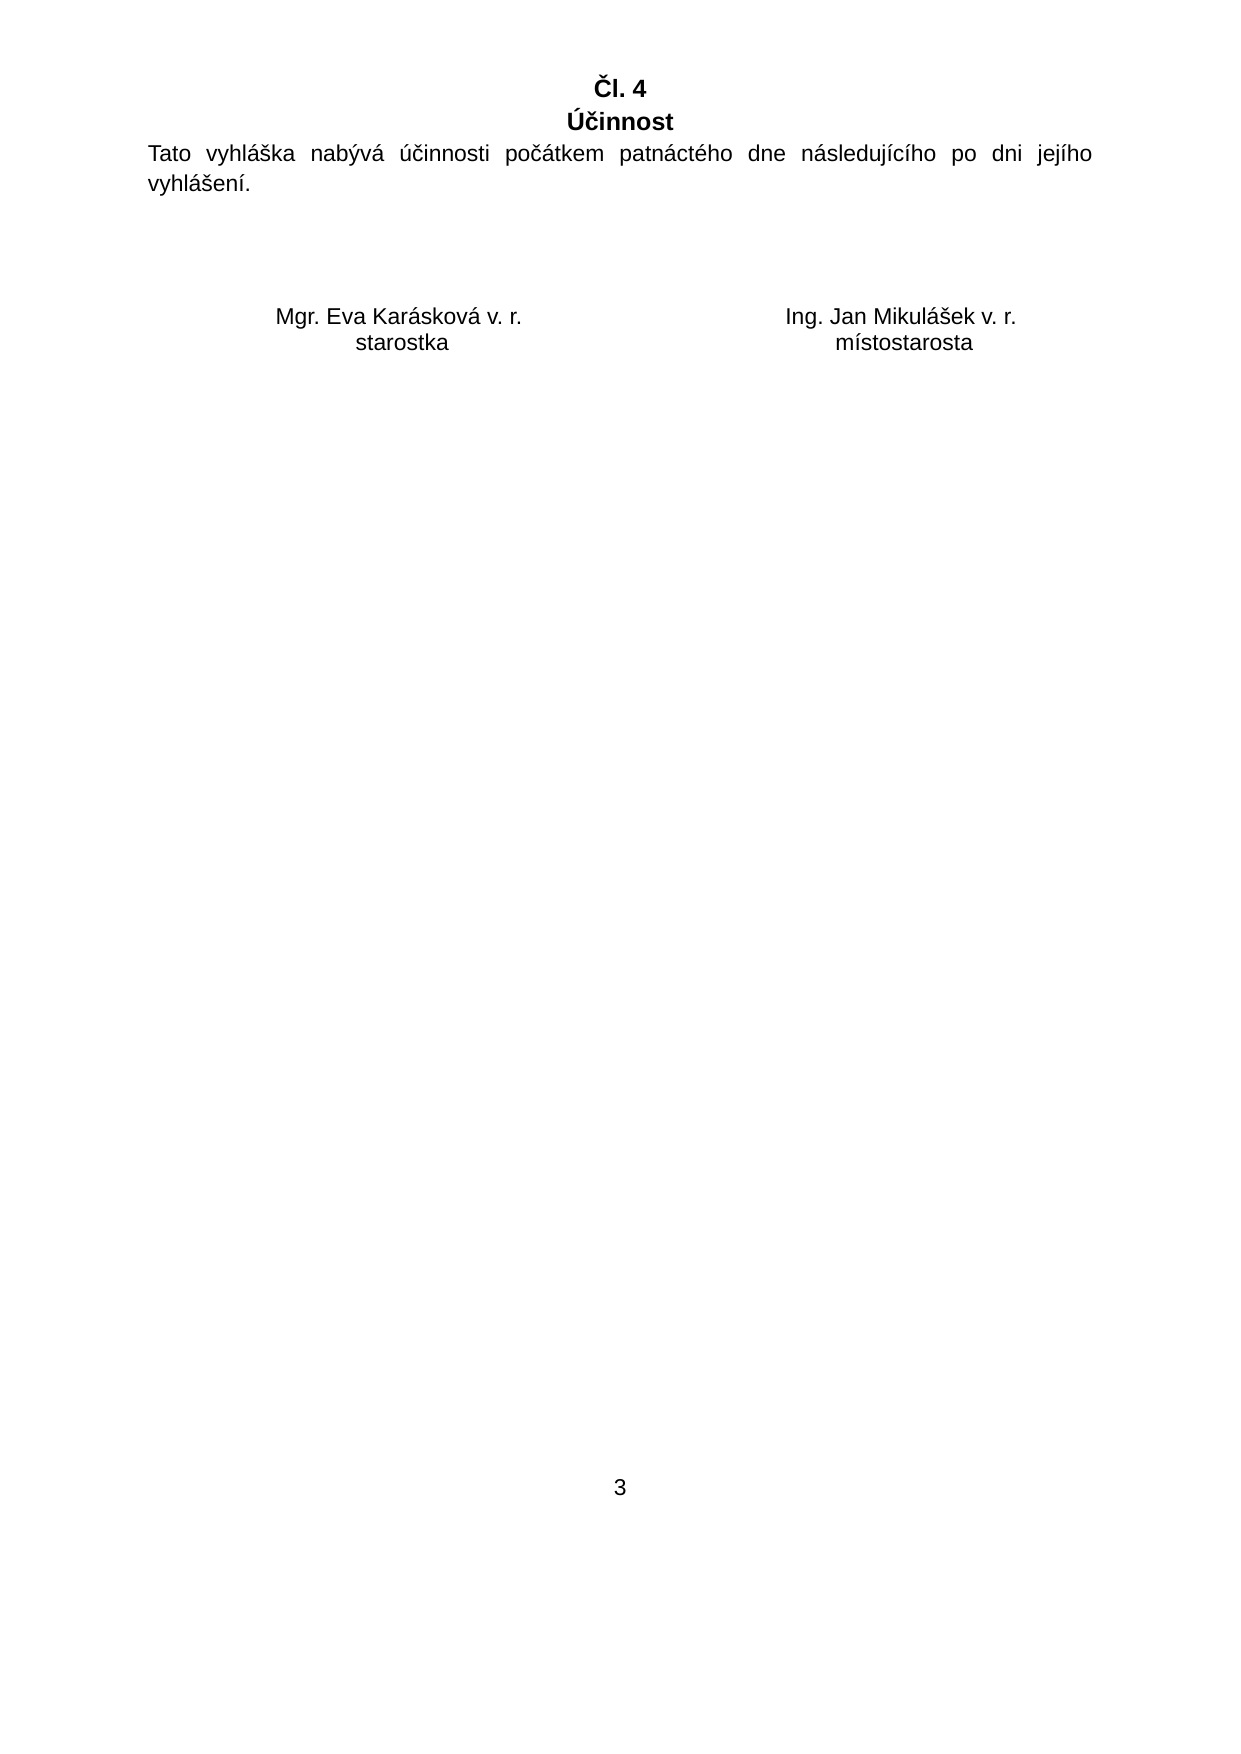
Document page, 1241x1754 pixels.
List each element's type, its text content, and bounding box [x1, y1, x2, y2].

text Účinnost [148, 107, 1092, 136]
text Tato vyhláška nabývá účinnosti počátkem patnáctého dne následujícího po dni jejího vyhlášení. [148, 140, 1092, 196]
table_header Mgr. Eva Karásková v. r. starostka [148, 243, 650, 361]
text Čl. 4 [148, 74, 1092, 103]
table_header Ing. Jan Mikulášek v. r. místostarosta [650, 243, 1152, 361]
